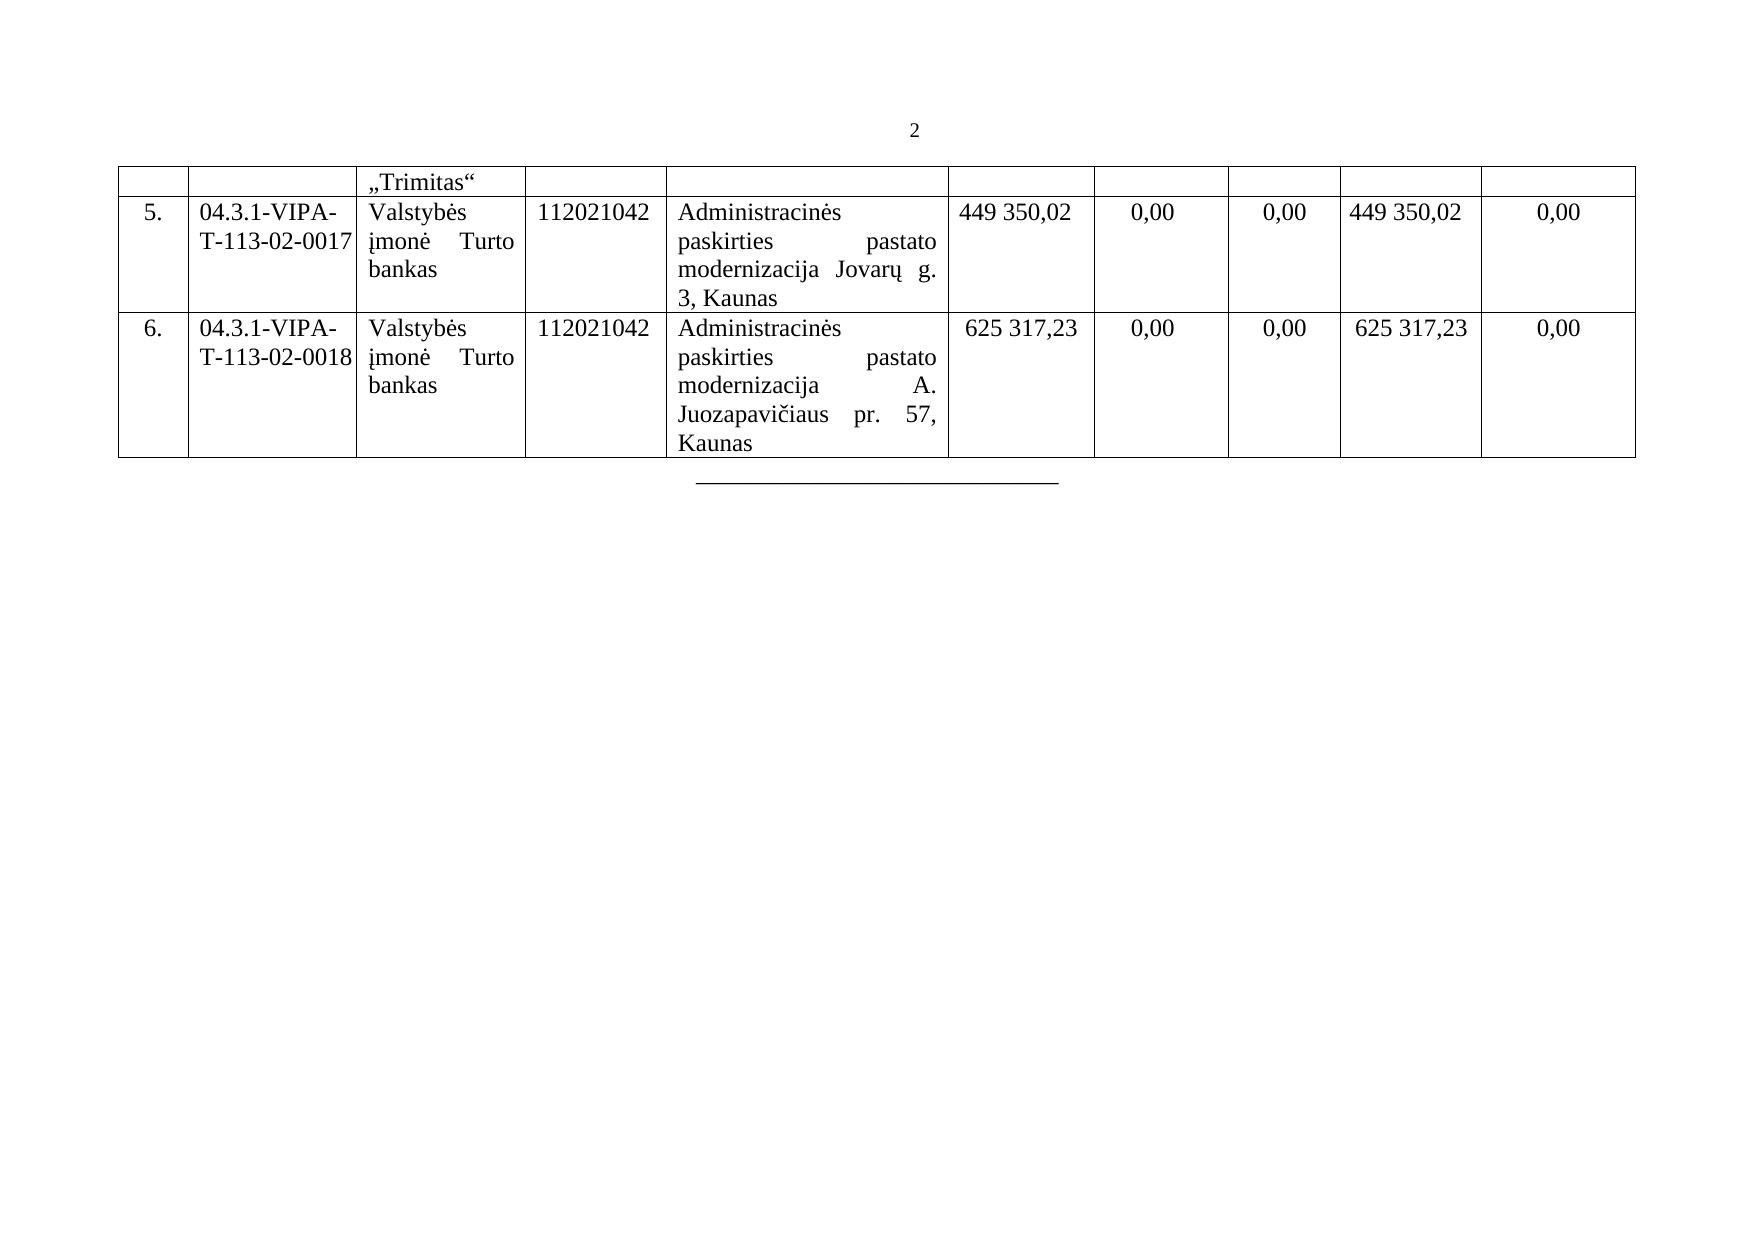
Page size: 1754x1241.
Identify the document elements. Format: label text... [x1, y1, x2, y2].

table_cell 0,00 [1229, 197, 1340, 312]
table_cell 04.3.1-VIPA-T-113-02-0018 [189, 313, 356, 457]
table_cell 0,00 [1482, 313, 1635, 457]
table_cell 449 350,02 [1341, 197, 1481, 312]
table_cell 0,00 [1229, 313, 1340, 457]
table_cell 0,00 [1095, 313, 1228, 457]
table_cell Valstybės įmonė Turto bankas [357, 197, 525, 312]
table_cell [1341, 167, 1481, 196]
table_cell 112021042 [526, 197, 666, 312]
table_cell 625 317,23 [1341, 313, 1481, 457]
table_cell „Trimitas“ [357, 167, 525, 196]
table_cell Valstybės įmonė Turto bankas [357, 313, 525, 457]
table_cell 449 350,02 [949, 197, 1094, 312]
table_cell 5. [119, 197, 188, 312]
text _____________________________ [118, 458, 1636, 487]
table_cell [949, 167, 1094, 196]
table_cell [1482, 167, 1635, 196]
table_cell [119, 167, 188, 196]
table_cell [526, 167, 666, 196]
table_cell [1229, 167, 1340, 196]
table_cell 112021042 [526, 313, 666, 457]
table_cell 6. [119, 313, 188, 457]
table_cell 0,00 [1095, 197, 1228, 312]
table_cell Administracinės paskirties pastato modernizacija Jovarų g. 3, Kaunas [667, 197, 948, 312]
table_cell 625 317,23 [949, 313, 1094, 457]
table_cell [667, 167, 948, 196]
table_cell Administracinės paskirties pastato modernizacija A. Juozapavičiaus pr. 57, Kaunas [667, 313, 948, 457]
table_cell [189, 167, 356, 196]
table_cell 0,00 [1482, 197, 1635, 312]
table_cell 04.3.1-VIPA-T-113-02-0017 [189, 197, 356, 312]
table_cell [1095, 167, 1228, 196]
